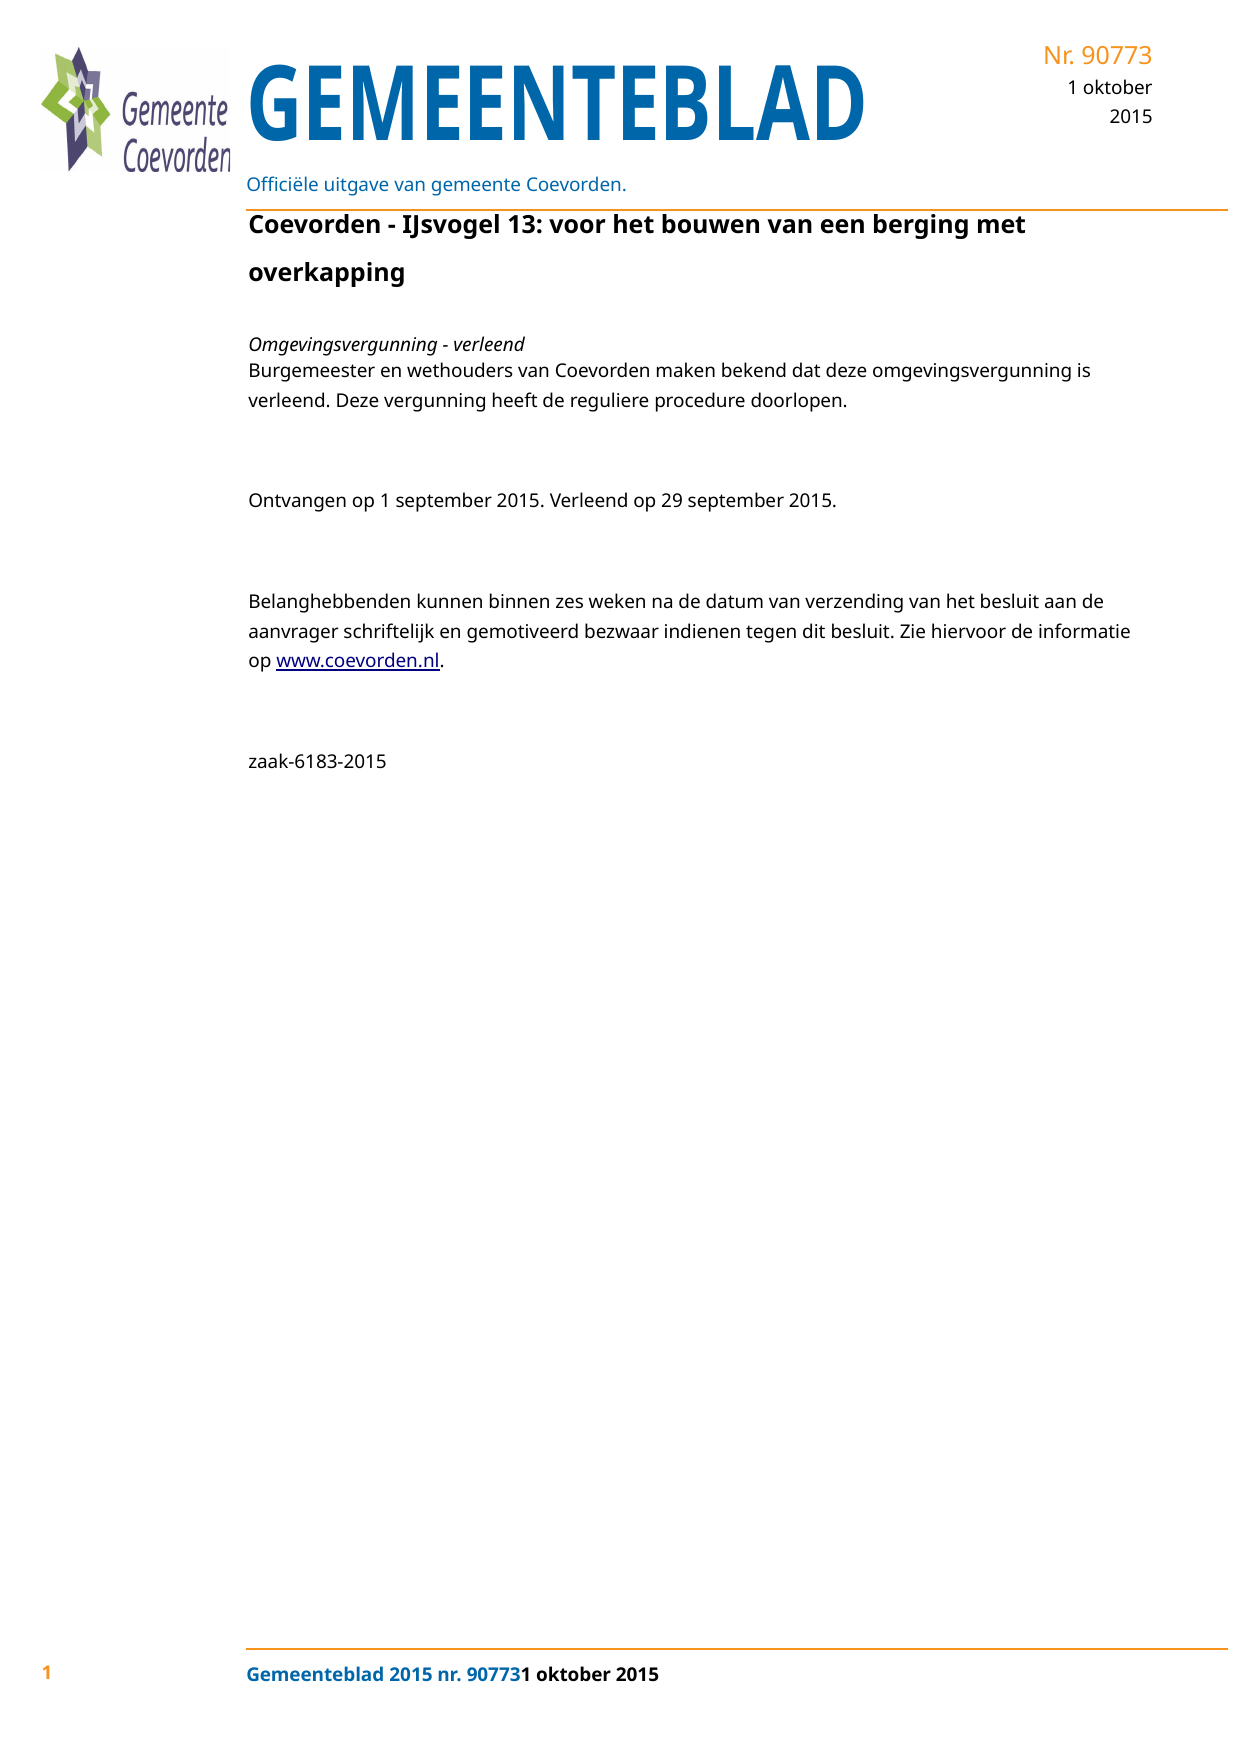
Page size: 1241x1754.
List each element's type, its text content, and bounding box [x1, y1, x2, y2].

text zaak-6183-2015 [248, 748, 1152, 774]
text Belanghebbenden kunnen binnen zes weken na de datum van verzending van het besluit aan de aanvrager schriftelijk en gemotiveerd bezwaar indienen tegen dit besluit. Zie hiervoor de informatie op www.coevorden.nl. [248, 588, 1152, 673]
picture [41, 47, 231, 172]
text Burgemeester en wethouders van Coevorden maken bekend dat deze omgevingsvergunning is verleend. Deze vergunning heeft de reguliere procedure doorlopen. [248, 357, 1152, 412]
text Omgevingsvergunning - verleend [248, 331, 1152, 357]
text Coevorden - IJsvogel 13: voor het bouwen van een berging met overkapping [248, 211, 1152, 288]
text Ontvangen op 1 september 2015. Verleend op 29 september 2015. [248, 488, 1152, 513]
